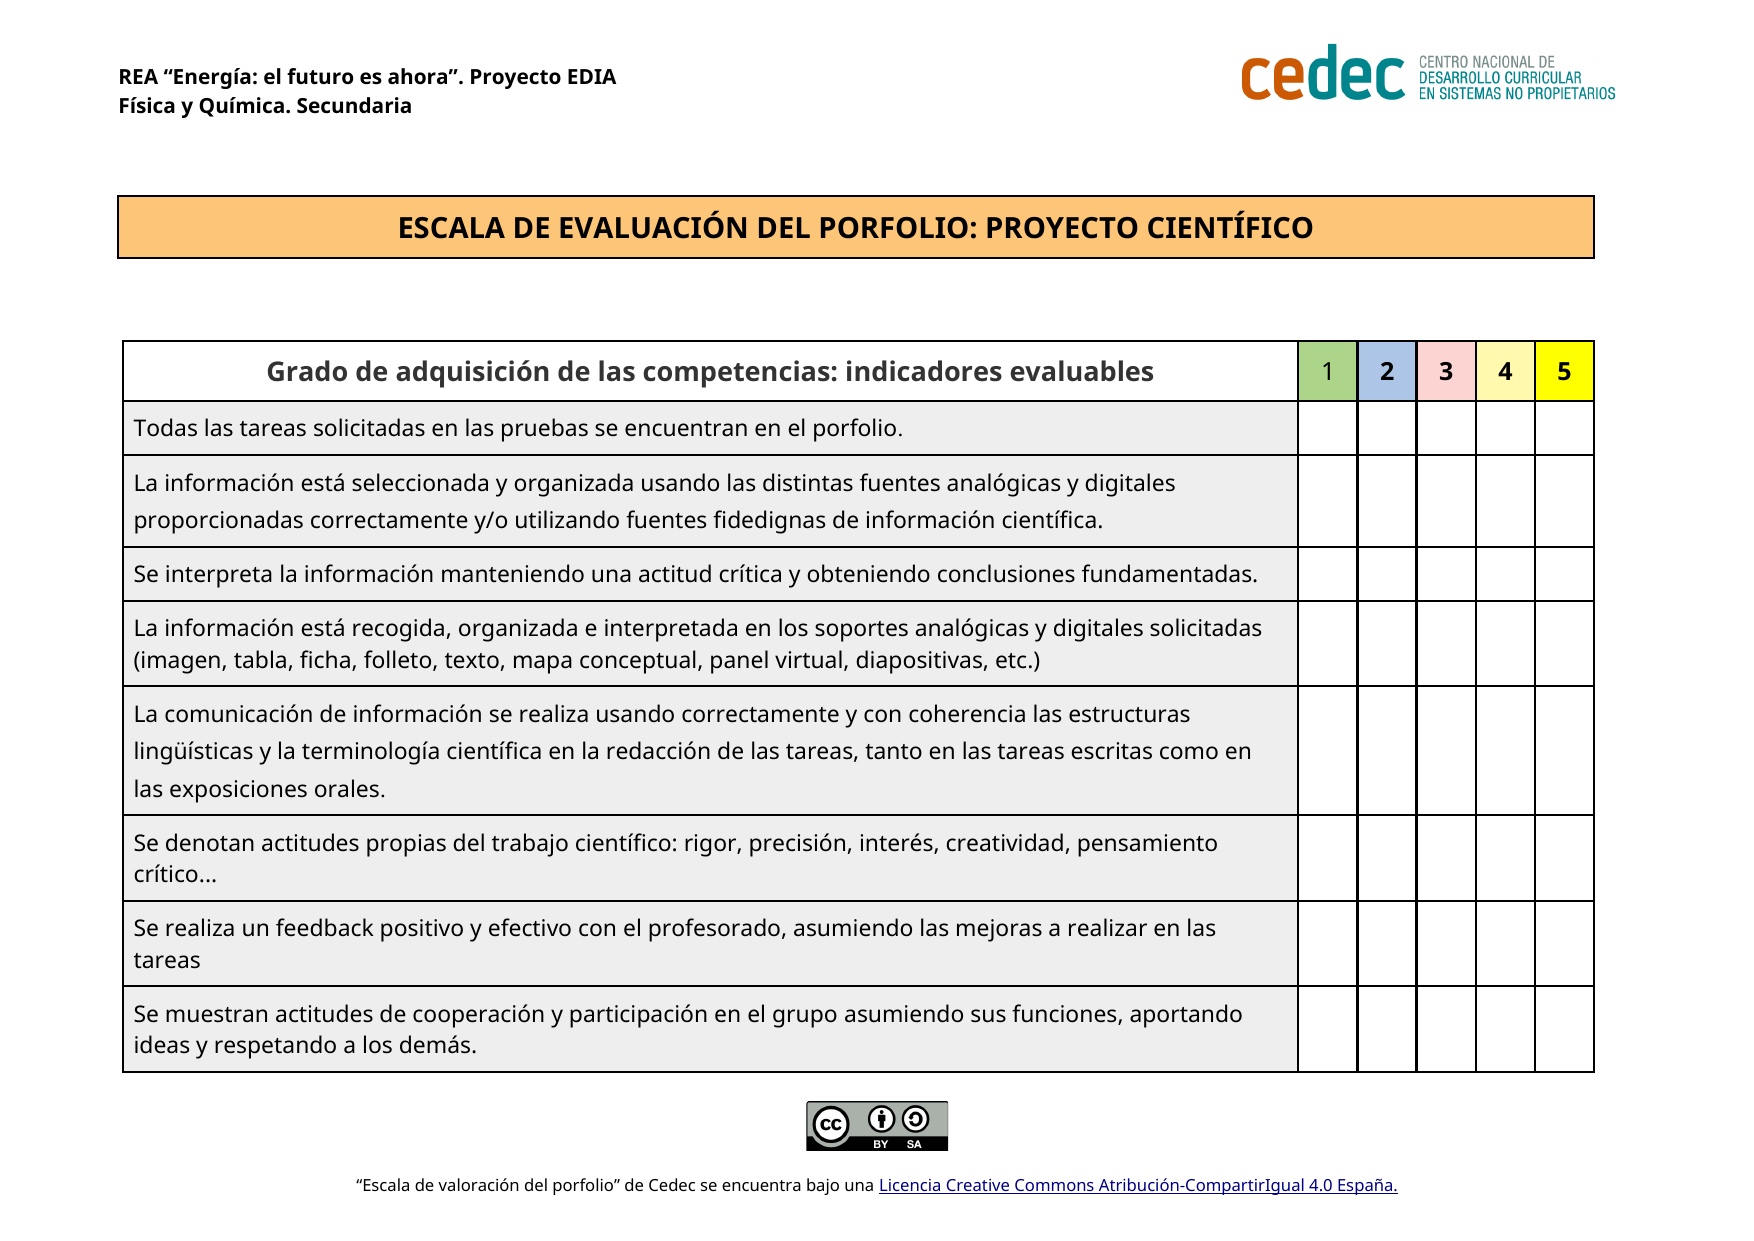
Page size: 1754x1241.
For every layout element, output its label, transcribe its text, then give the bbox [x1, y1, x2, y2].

table_cell [1299, 687, 1356, 814]
table_header ESCALA DE EVALUACIÓN DEL PORFOLIO: PROYECTO CIENTÍFICO [119, 197, 1593, 257]
table_cell [1299, 402, 1356, 454]
table_cell [1477, 548, 1534, 600]
table_header Grado de adquisición de las competencias: indicadores evaluables [124, 342, 1297, 400]
table_cell [1299, 902, 1356, 985]
table_cell [1418, 902, 1475, 985]
table_cell [1418, 402, 1475, 454]
table_cell [1477, 687, 1534, 814]
table_cell [1359, 548, 1415, 600]
table_cell La información está recogida, organizada e interpretada en los soportes analógicas y digitales solicitadas (imagen, tabla, ficha, folleto, texto, mapa conceptual, panel virtual, diapositivas, etc.) [124, 602, 1297, 685]
table_cell [1299, 987, 1356, 1071]
table_cell [1536, 816, 1593, 900]
table_cell [1477, 402, 1534, 454]
table_cell [1418, 602, 1475, 685]
table_cell La comunicación de información se realiza usando correctamente y con coherencia las estructuras lingüísticas y la terminología científica en la redacción de las tareas, tanto en las tareas escritas como en las exposiciones orales. [124, 687, 1297, 814]
table_cell [1536, 987, 1593, 1071]
table_cell [1477, 902, 1534, 985]
table_cell [1418, 456, 1475, 546]
table_cell [1359, 987, 1415, 1071]
table_cell [1536, 602, 1593, 685]
table_cell [1359, 456, 1415, 546]
table_cell [1477, 602, 1534, 685]
table_cell Se denotan actitudes propias del trabajo científico: rigor, precisión, interés, creatividad, pensamiento crítico... [124, 816, 1297, 900]
table_header 4 [1477, 342, 1534, 400]
table_cell La información está seleccionada y organizada usando las distintas fuentes analógicas y digitales proporcionadas correctamente y/o utilizando fuentes fidedignas de información científica. [124, 456, 1297, 546]
table_cell [1359, 402, 1415, 454]
table_cell [1536, 687, 1593, 814]
table_cell Todas las tareas solicitadas en las pruebas se encuentran en el porfolio. [124, 402, 1297, 454]
table_cell [1536, 902, 1593, 985]
table_cell [1359, 816, 1415, 900]
table_header 2 [1359, 342, 1415, 400]
table_cell [1418, 548, 1475, 600]
table_header 1 [1299, 342, 1356, 400]
table_cell [1299, 816, 1356, 900]
table_cell [1299, 602, 1356, 685]
table_cell Se interpreta la información manteniendo una actitud crítica y obteniendo conclusiones fundamentadas. [124, 548, 1297, 600]
table_cell [1359, 687, 1415, 814]
table_cell [1359, 902, 1415, 985]
table_cell [1418, 816, 1475, 900]
table_cell [1477, 816, 1534, 900]
table_cell [1359, 602, 1415, 685]
table_cell [1536, 456, 1593, 546]
table_header 3 [1418, 342, 1475, 400]
picture [806, 1101, 949, 1151]
picture [1239, 41, 1623, 110]
table_cell [1477, 456, 1534, 546]
table_header 5 [1536, 342, 1593, 400]
table_cell [1299, 548, 1356, 600]
table_cell Se realiza un feedback positivo y efectivo con el profesorado, asumiendo las mejoras a realizar en las tareas [124, 902, 1297, 985]
table_cell [1536, 402, 1593, 454]
table_cell [1418, 987, 1475, 1071]
table_cell [1536, 548, 1593, 600]
table_cell [1418, 687, 1475, 814]
table_cell [1299, 456, 1356, 546]
table_cell [1477, 987, 1534, 1071]
table_cell Se muestran actitudes de cooperación y participación en el grupo asumiendo sus funciones, aportando ideas y respetando a los demás. [124, 987, 1297, 1071]
